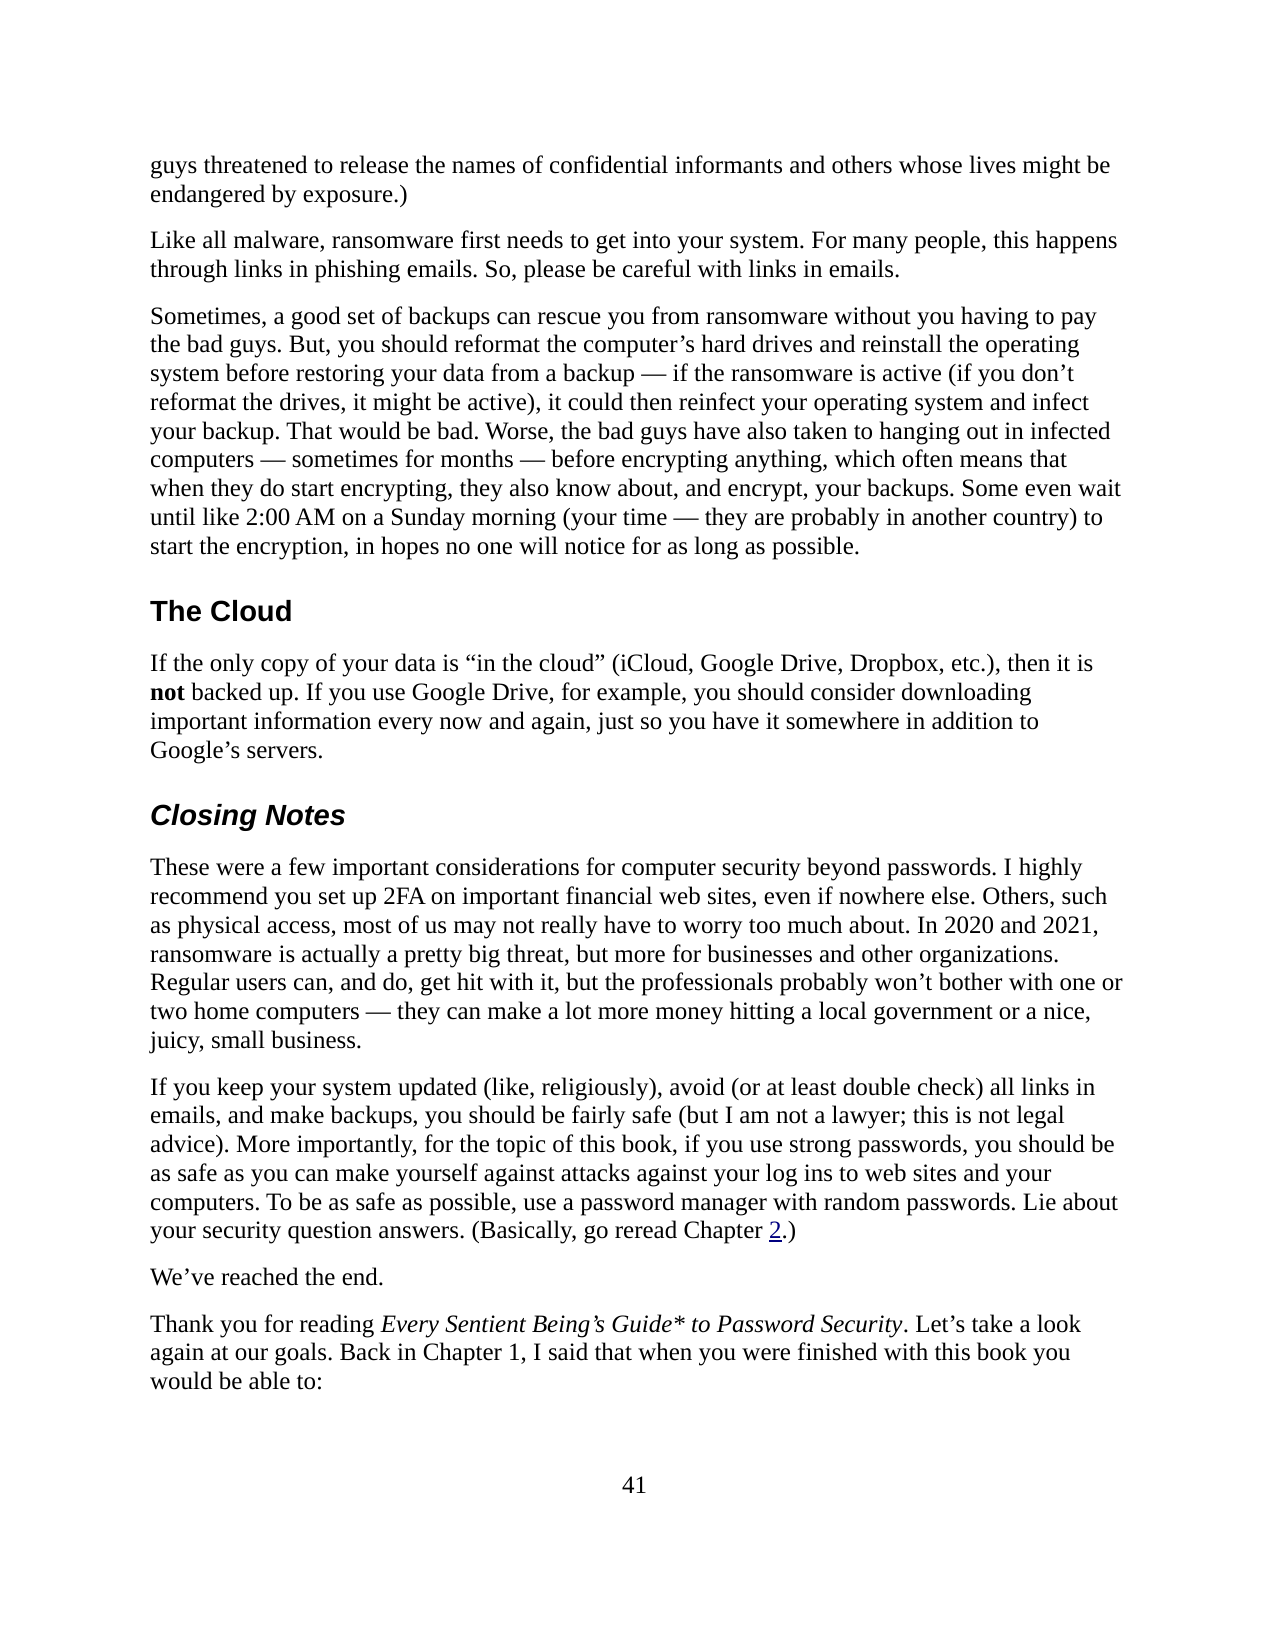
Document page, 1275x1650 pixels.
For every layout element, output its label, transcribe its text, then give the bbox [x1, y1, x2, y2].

text Sometimes, a good set of backups can rescue you from ransomware without you having to pay the bad guys. But, you should reformat the computer’s hard drives and reinstall the operating system before restoring your data from a backup — if the ransomware is active (if you don’t reformat the drives, it might be active), it could then reinfect your operating system and infect your backup. That would be bad. Worse, the bad guys have also taken to hanging out in infected computers — sometimes for months — before encrypting anything, which often means that when they do start encrypting, they also know about, and encrypt, your backups. Some even wait until like 2:00 AM on a Sunday morning (your time — they are probably in another country) to start the encryption, in hopes no one will notice for as long as possible. [150, 301, 1125, 559]
text These were a few important considerations for computer security beyond passwords. I highly recommend you set up 2FA on important financial web sites, even if nowhere else. Others, such as physical access, most of us may not really have to worry too much about. In 2020 and 2021, ransomware is actually a pretty big threat, but more for businesses and other organizations. Regular users can, and do, get hit with it, but the professionals probably won’t bother with one or two home computers — they can make a lot more money hitting a local government or a nice, juicy, small business. [150, 852, 1125, 1054]
text Like all malware, ransomware first needs to get into your system. For many people, this happens through links in phishing emails. So, please be careful with links in emails. [150, 225, 1125, 283]
subtitle The Cloud [150, 593, 1125, 627]
text If the only copy of your data is “in the cloud” (iCloud, Google Drive, Dropbox, etc.), then it is not backed up. If you use Google Drive, for example, you should consider downloading important information every now and again, just so you have it somewhere in addition to Google’s servers. [150, 648, 1125, 763]
text We’ve reached the end. [150, 1262, 1125, 1291]
text If you keep your system updated (like, religiously), avoid (or at least double check) all links in emails, and make backups, you should be fairly safe (but I am not a lawyer; this is not legal advice). More importantly, for the topic of this book, if you use strong passwords, you should be as safe as you can make yourself against attacks against your log ins to web sites and your computers. To be as safe as possible, use a password manager with random passwords. Lie about your security question answers. (Basically, go reread Chapter 2.) [150, 1072, 1125, 1244]
subtitle Closing Notes [150, 797, 1125, 831]
text guys threatened to release the names of confidential informants and others whose lives might be endangered by exposure.) [150, 150, 1125, 207]
text Thank you for reading Every Sentient Being’s Guide* to Password Security. Let’s take a look again at our goals. Back in Chapter 1, I said that when you were finished with this book you would be able to: [150, 1309, 1125, 1395]
